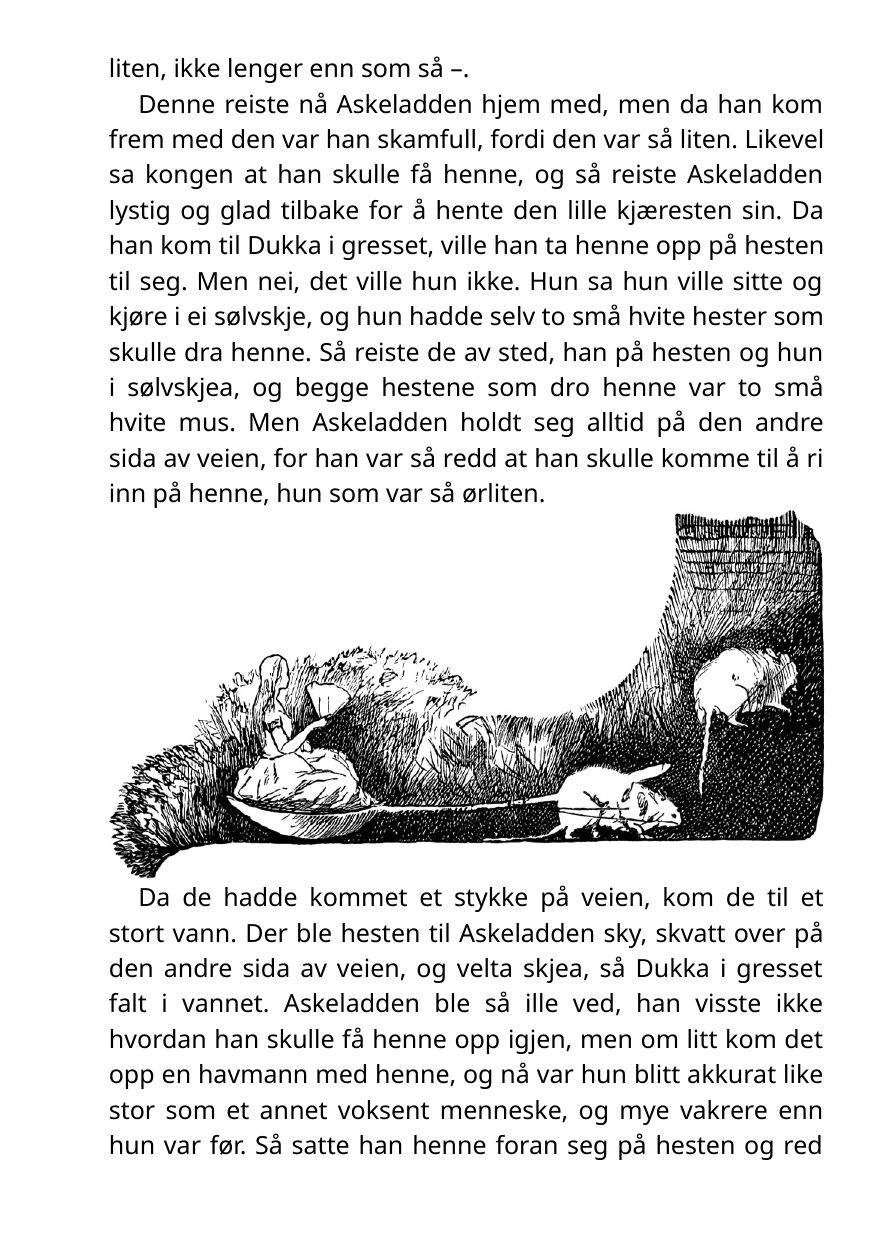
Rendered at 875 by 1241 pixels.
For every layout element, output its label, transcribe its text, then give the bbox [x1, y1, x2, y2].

picture [108, 510, 825, 879]
text Da de hadde kommet et stykke på veien, kom de til et stort vann. Der ble hesten til Askeladden sky, skvatt over på den andre sida av veien, og velta skjea, så Dukka i gresset falt i vannet. Askeladden ble så ille ved, han visste ikke hvordan han skulle få henne opp igjen, men om litt kom det opp en havmann med henne, og nå var hun blitt akkurat like stor som et annet voksent menneske, og mye vakrere enn hun var før. Så satte han henne foran seg på hesten og red [109, 879, 824, 1162]
text liten, ikke lenger enn som så –. [109, 49, 824, 85]
text Denne reiste nå Askeladden hjem med, men da han kom frem med den var han skamfull, fordi den var så liten. Likevel sa kongen at han skulle få henne, og så reiste Askeladden lystig og glad tilbake for å hente den lille kjæresten sin. Da han kom til Dukka i gresset, ville han ta henne opp på hesten til seg. Men nei, det ville hun ikke. Hun sa hun ville sitte og kjøre i ei sølvskje, og hun hadde selv to små hvite hester som skulle dra henne. Så reiste de av sted, han på hesten og hun i sølvskjea, og begge hestene som dro henne var to små hvite mus. Men Askeladden holdt seg alltid på den andre sida av veien, for han var så redd at han skulle komme til å ri inn på henne, hun som var så ørliten. [109, 85, 824, 510]
